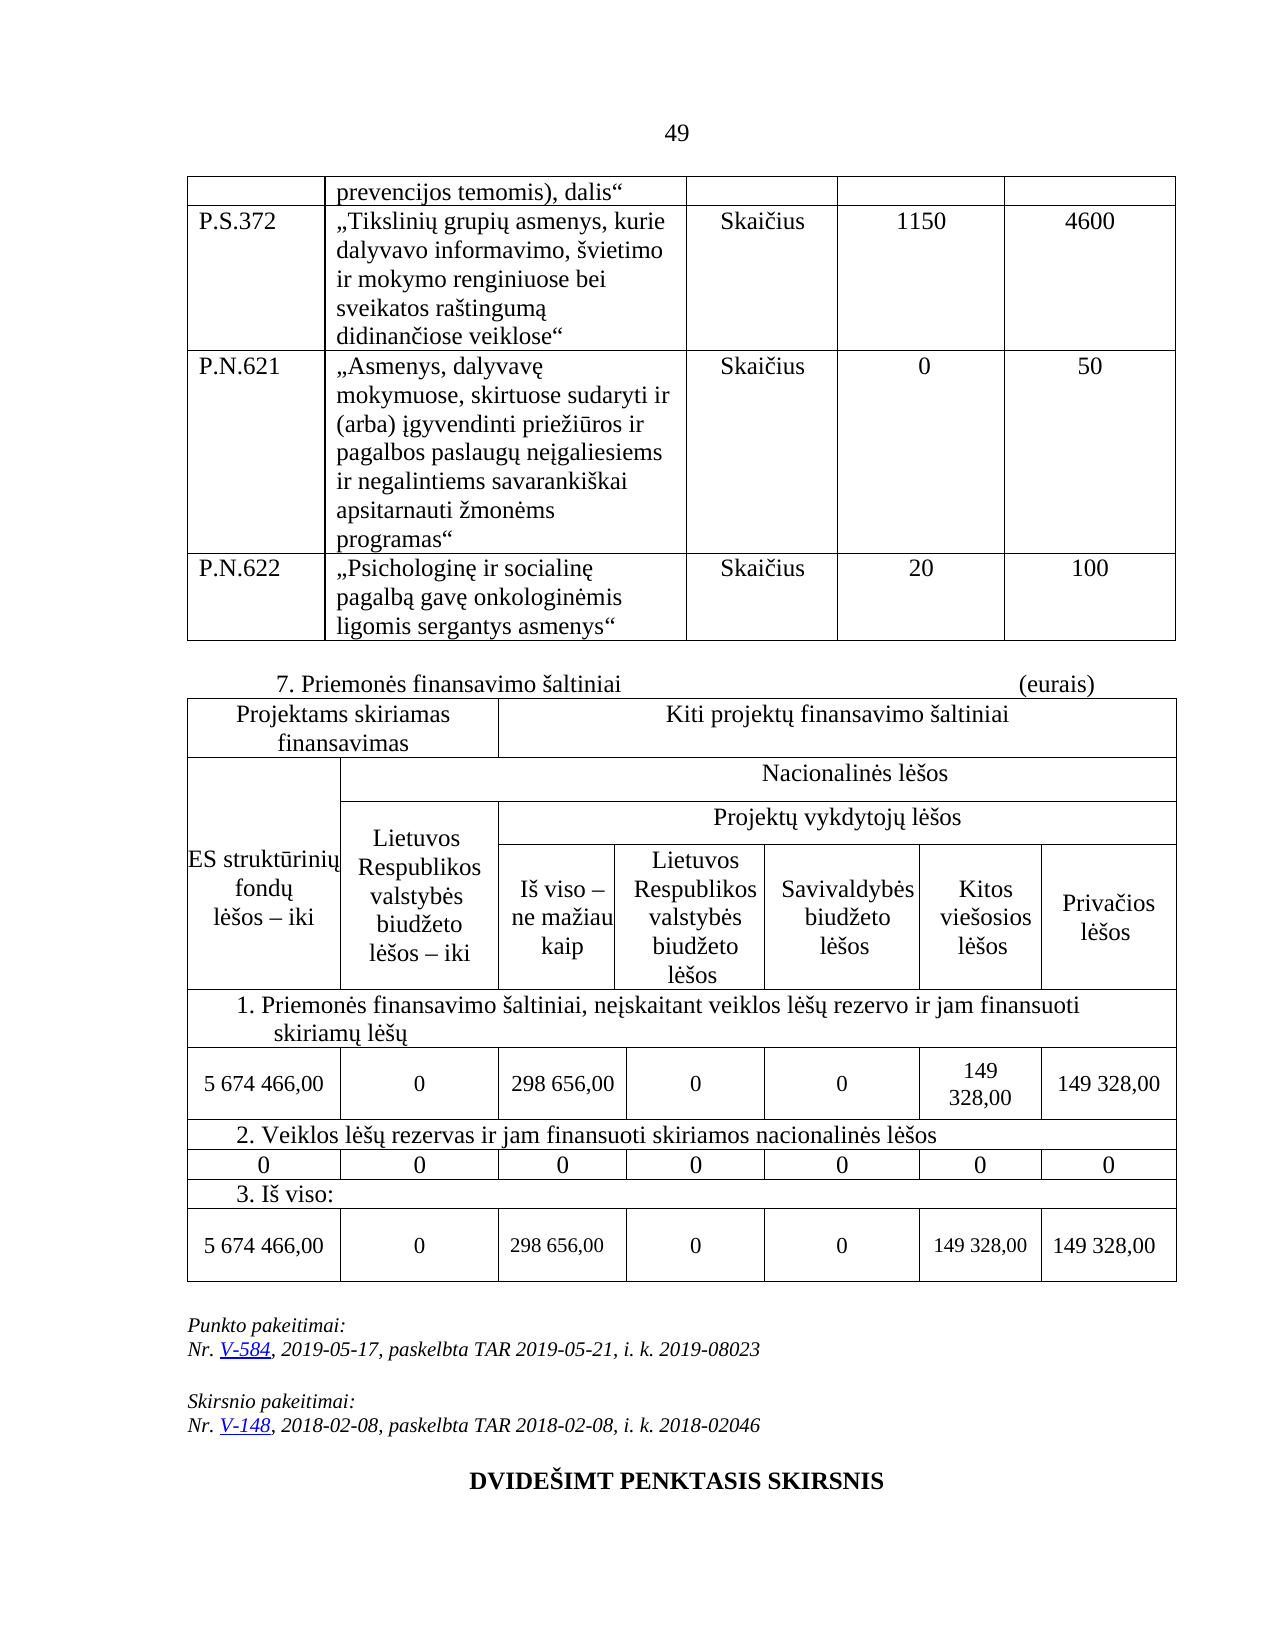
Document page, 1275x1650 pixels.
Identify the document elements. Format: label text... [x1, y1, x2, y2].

table_cell „Asmenys, dalyvavę mokymuose, skirtuose sudaryti ir (arba) įgyvendinti priežiūros ir pagalbos paslaugų neįgaliesiems ir negalintiems savarankiškai apsitarnauti žmonėms programas“ [326, 351, 686, 552]
table_cell P.N.621 [188, 351, 324, 552]
text DVIDEŠIMT PENKTASIS SKIRSNIS [187, 1466, 1167, 1495]
table_cell 0 [341, 1048, 498, 1119]
table_cell 0 [765, 1209, 919, 1281]
table_header Kiti projektų finansavimo šaltiniai [499, 699, 1176, 757]
table_cell 100 [1005, 554, 1175, 640]
table_cell Privačios lėšos [1042, 845, 1176, 989]
table_cell 149 328,00 [920, 1048, 1041, 1119]
table_cell P.N.622 [188, 554, 324, 640]
text Nr. V-584, 2019-05-17, paskelbta TAR 2019-05-21, i. k. 2019-08023 [187, 1337, 1167, 1361]
table_cell 4600 [1005, 206, 1175, 350]
table_cell P.S.372 [188, 206, 324, 350]
table_cell 20 [838, 554, 1004, 640]
table_cell Skaičius [687, 351, 837, 552]
table_cell Nacionalinės lėšos [341, 758, 1176, 801]
table_cell 0 [627, 1048, 764, 1119]
text Nr. V-148, 2018-02-08, paskelbta TAR 2018-02-08, i. k. 2018-02046 [187, 1413, 1167, 1437]
table_cell 0 [499, 1150, 626, 1178]
table_cell „Tikslinių grupių asmenys, kurie dalyvavo informavimo, švietimo ir mokymo renginiuose bei sveikatos raštingumą didinančiose veiklose“ [326, 206, 686, 350]
table_cell [687, 177, 837, 205]
table_cell 0 [627, 1150, 764, 1178]
table_cell [838, 177, 1004, 205]
table_cell 2. Veiklos lėšų rezervas ir jam finansuoti skiriamos nacionalinės lėšos [188, 1120, 1176, 1149]
table_cell ES struktūrinių fondų lėšos – iki [188, 758, 340, 989]
table_cell Projektų vykdytojų lėšos [499, 802, 1176, 844]
table_cell 1. Priemonės finansavimo šaltiniai, neįskaitant veiklos lėšų rezervo ir jam finansuoti skiriamų lėšų [188, 990, 1176, 1047]
table_cell 149 328,00 [1042, 1209, 1176, 1281]
table_cell 298 656,00 [499, 1209, 626, 1281]
table_cell 0 [765, 1150, 919, 1178]
table_cell „Psichologinę ir socialinę pagalbą gavę onkologinėmis ligomis sergantys asmenys“ [326, 554, 686, 640]
table_cell Kitos viešosios lėšos [920, 845, 1041, 989]
table_cell 1150 [838, 206, 1004, 350]
text 7. Priemonės finansavimo šaltiniai (eurais) [187, 669, 1167, 698]
table_cell Skaičius [687, 554, 837, 640]
table_cell 0 [838, 351, 1004, 552]
table_cell Savivaldybės biudžeto lėšos [765, 845, 919, 989]
table_cell 0 [765, 1048, 919, 1119]
table_cell 5 674 466,00 [188, 1048, 340, 1119]
table_cell Lietuvos Respublikos valstybės biudžeto lėšos – iki [341, 802, 498, 989]
table_cell 50 [1005, 351, 1175, 552]
table_cell 5 674 466,00 [188, 1209, 340, 1281]
table_cell 149 328,00 [920, 1209, 1041, 1281]
table_cell 149 328,00 [1042, 1048, 1176, 1119]
text Punkto pakeitimai: [187, 1312, 1167, 1337]
table_cell 0 [341, 1209, 498, 1281]
table_cell [1005, 177, 1175, 205]
table_cell prevencijos temomis), dalis“ [326, 177, 686, 205]
table_cell Skaičius [687, 206, 837, 350]
table_cell 0 [627, 1209, 764, 1281]
table_cell 298 656,00 [499, 1048, 626, 1119]
table_cell 0 [1042, 1150, 1176, 1178]
table_cell 0 [920, 1150, 1041, 1178]
table_cell 0 [188, 1150, 340, 1178]
table_cell [188, 177, 324, 205]
table_cell 0 [341, 1150, 498, 1178]
table_cell Lietuvos Respublikos valstybės biudžeto lėšos [615, 845, 764, 989]
table_cell Iš viso – ne mažiau kaip [499, 845, 614, 989]
text Skirsnio pakeitimai: [187, 1389, 1167, 1413]
table_header Projektams skiriamas finansavimas [188, 699, 498, 757]
table_cell 3. Iš viso: [188, 1180, 1176, 1208]
